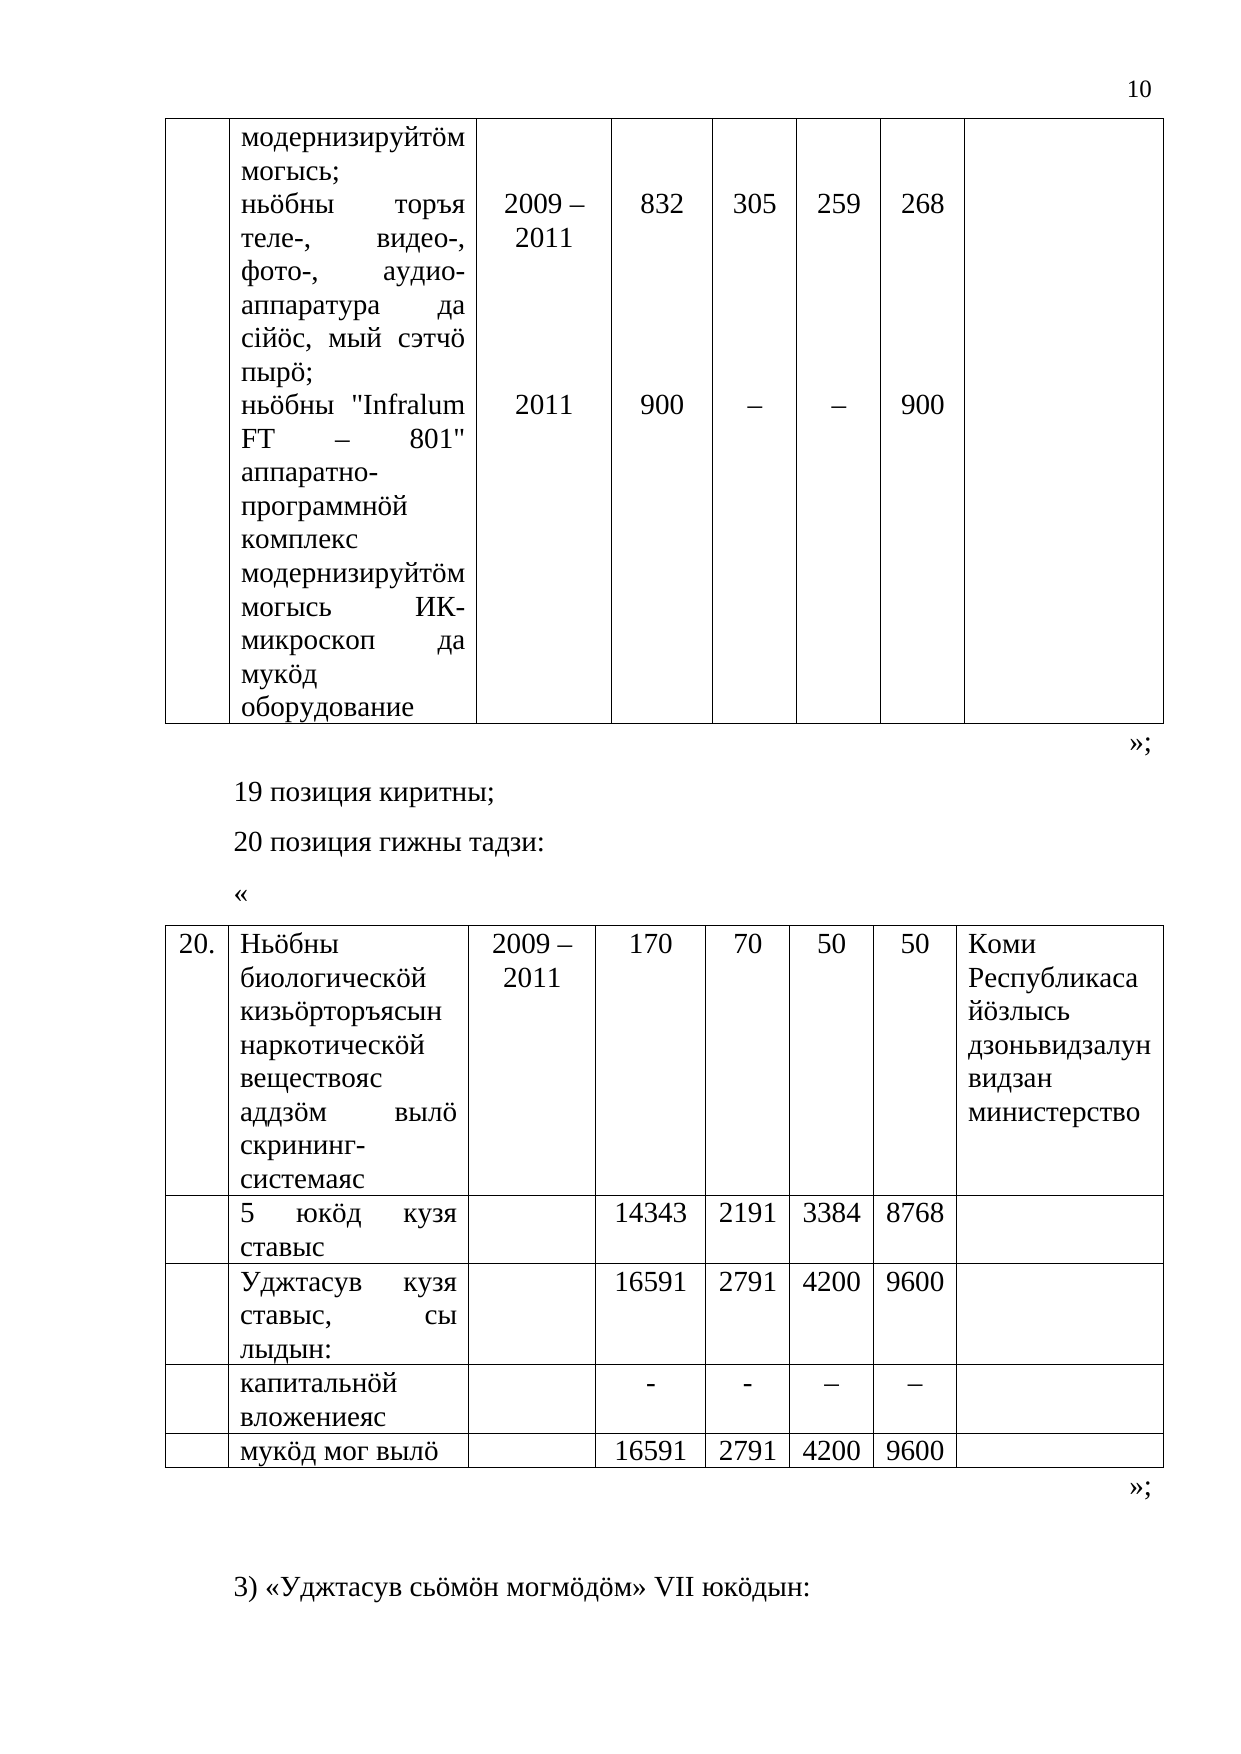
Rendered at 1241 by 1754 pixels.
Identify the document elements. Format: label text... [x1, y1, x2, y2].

table_header 70 [706, 926, 789, 1194]
table_cell Уджтасув кузя ставыс, сы лыдын: [229, 1264, 468, 1364]
table_header Коми Республикаса йöзлысь дзоньвидзалун видзан министерство [957, 926, 1163, 1194]
table_header 2009 – 2011 [469, 926, 595, 1194]
table_cell [166, 1365, 228, 1432]
table_cell - [706, 1365, 789, 1432]
table_header [166, 119, 229, 723]
table_cell 8768 [874, 1196, 956, 1263]
table_cell 9600 [874, 1434, 956, 1467]
table_header 259 – [797, 119, 880, 723]
table_header 268 900 [881, 119, 964, 723]
table_cell 3384 [790, 1196, 873, 1263]
table_cell - [596, 1365, 705, 1432]
text 19 позиция киритны; [177, 774, 1152, 808]
table_header 50 [874, 926, 956, 1194]
table_header Ньöбны биологическöй кизьöрторъясын наркотическöй веществояс аддзöм вылö скрининг-системаяс [229, 926, 468, 1194]
text 3) «Уджтасув сьöмöн могмöдöм» VII юкöдын: [177, 1569, 1152, 1602]
table_cell 2791 [706, 1434, 789, 1467]
table_cell [469, 1365, 595, 1432]
table_cell [469, 1264, 595, 1364]
table_cell [957, 1196, 1163, 1263]
table_header 2009 – 2011 2011 [477, 119, 611, 723]
table_cell [957, 1434, 1163, 1467]
table_cell [957, 1264, 1163, 1364]
table_header 305 – [713, 119, 796, 723]
table_cell 16591 [596, 1264, 705, 1364]
table_cell [469, 1434, 595, 1467]
table_cell – [874, 1365, 956, 1432]
table_cell [469, 1196, 595, 1263]
table_header 20. [166, 926, 228, 1194]
table_header модернизируйтöм могысь; ньöбны торъя теле-, видео-, фото-, аудио-аппаратура да сійöс, мый сэтчö пырö; ньöбны "Infralum FT – 801" аппаратно-программнöй комплекс модернизируйтöм могысь ИК-микроскоп да мукöд оборудование [230, 119, 476, 723]
table_cell мукöд мог вылö [229, 1434, 468, 1467]
table_cell [166, 1264, 228, 1364]
text »; [177, 724, 1152, 757]
table_cell 2191 [706, 1196, 789, 1263]
table_cell 5 юкöд кузя ставыс [229, 1196, 468, 1263]
table_header 170 [596, 926, 705, 1194]
table_cell 4200 [790, 1264, 873, 1364]
text 20 позиция гижны тадзи: [177, 824, 1152, 858]
table_cell [166, 1196, 228, 1263]
table_cell капитальнöй вложениеяс [229, 1365, 468, 1432]
text « [177, 875, 1152, 908]
table_cell [957, 1365, 1163, 1432]
table_header 50 [790, 926, 873, 1194]
table_cell 2791 [706, 1264, 789, 1364]
table_header 832 900 [612, 119, 712, 723]
table_cell 16591 [596, 1434, 705, 1467]
table_cell [166, 1434, 228, 1467]
text »; [177, 1468, 1152, 1502]
table_cell 14343 [596, 1196, 705, 1263]
table_cell 9600 [874, 1264, 956, 1364]
table_header [965, 119, 1163, 723]
table_cell – [790, 1365, 873, 1432]
table_cell 4200 [790, 1434, 873, 1467]
